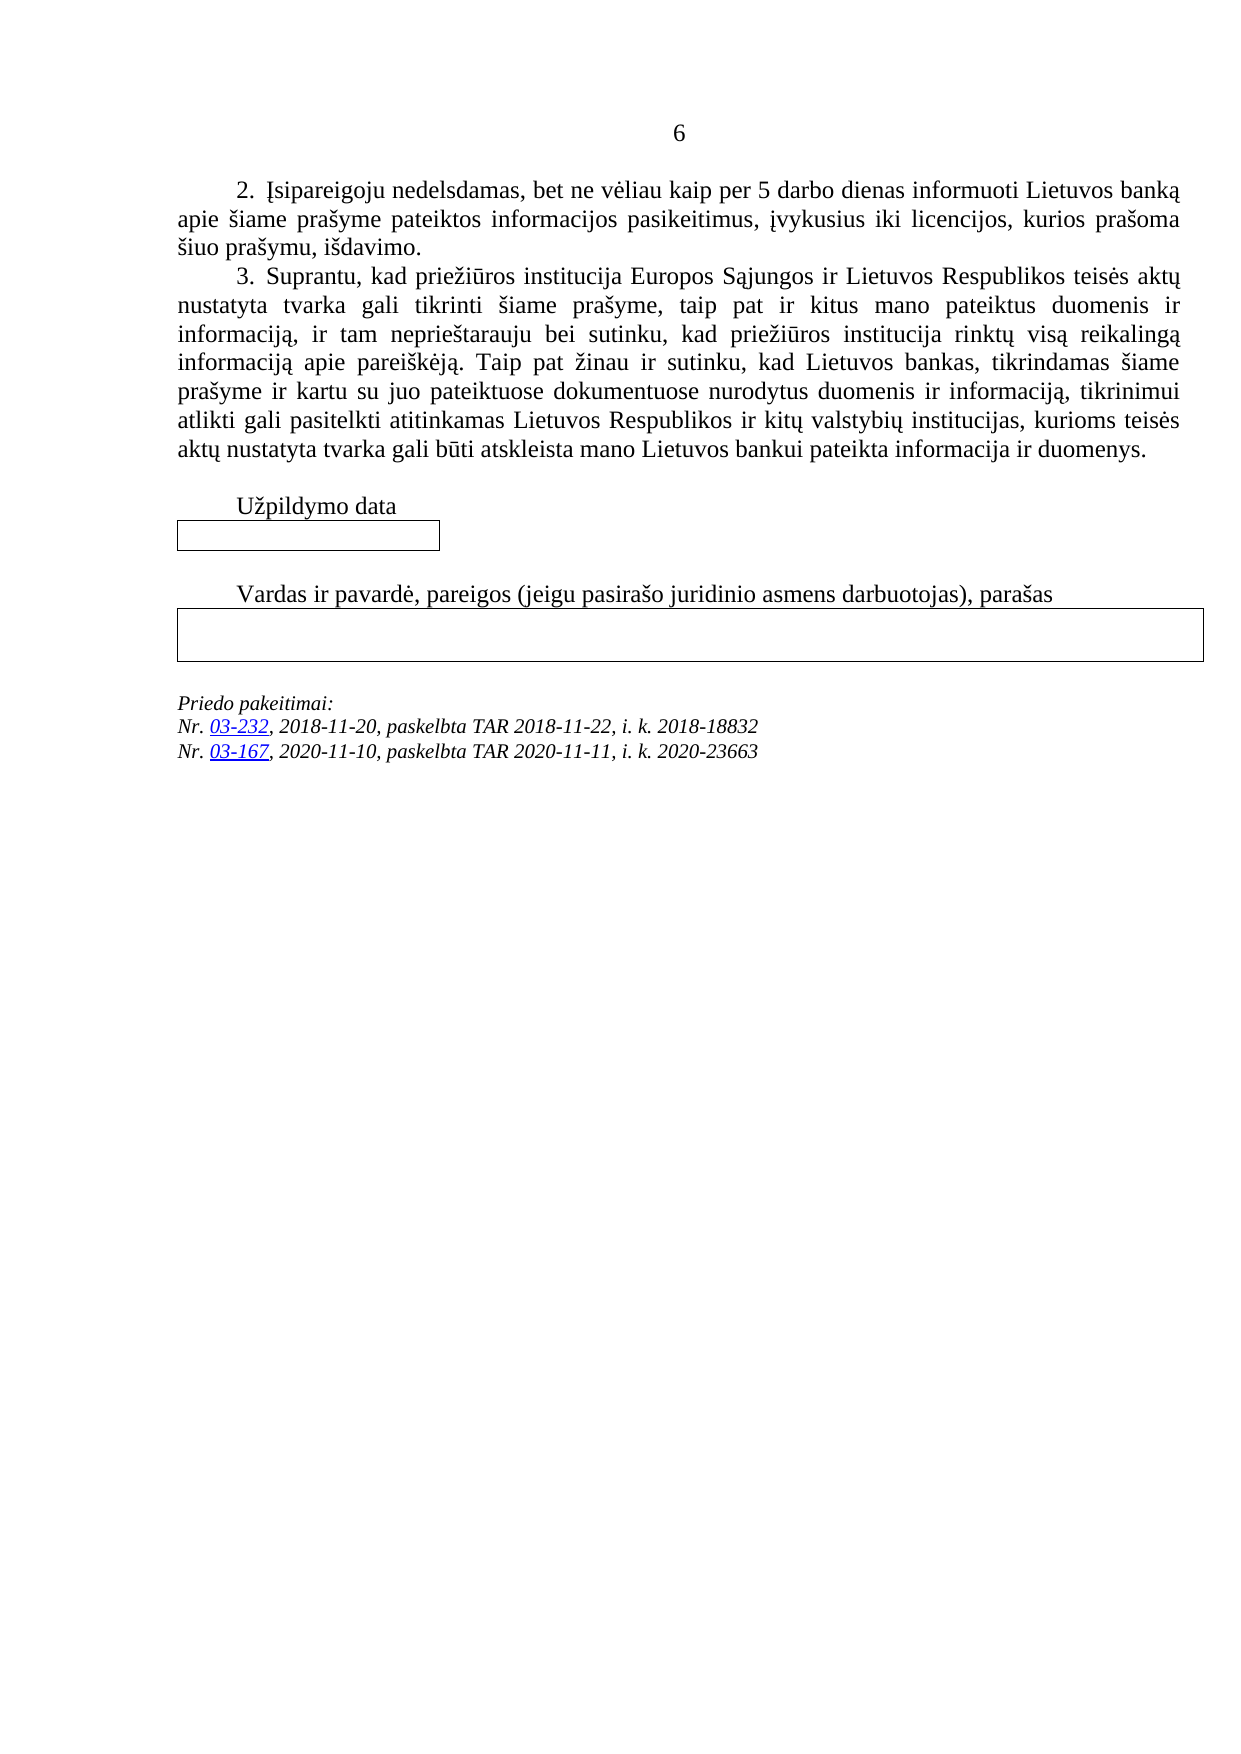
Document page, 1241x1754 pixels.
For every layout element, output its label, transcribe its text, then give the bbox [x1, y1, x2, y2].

text 3. Suprantu, kad priežiūros institucija Europos Sąjungos ir Lietuvos Respublikos teisės aktų nustatyta tvarka gali tikrinti šiame prašyme, taip pat ir kitus mano pateiktus duomenis ir informaciją, ir tam neprieštarauju bei sutinku, kad priežiūros institucija rinktų visą reikalingą informaciją apie pareiškėją. Taip pat žinau ir sutinku, kad Lietuvos bankas, tikrindamas šiame prašyme ir kartu su juo pateiktuose dokumentuose nurodytus duomenis ir informaciją, tikrinimui atlikti gali pasitelkti atitinkamas Lietuvos Respublikos ir kitų valstybių institucijas, kurioms teisės aktų nustatyta tvarka gali būti atskleista mano Lietuvos bankui pateikta informacija ir duomenys. [177, 261, 1181, 462]
text 2. Įsipareigoju nedelsdamas, bet ne vėliau kaip per 5 darbo dienas informuoti Lietuvos banką apie šiame prašyme pateiktos informacijos pasikeitimus, įvykusius iki licencijos, kurios prašoma šiuo prašymu, išdavimo. [177, 175, 1181, 261]
text Priedo pakeitimai: [177, 690, 1181, 714]
table_header [178, 521, 439, 550]
text Nr. 03-167, 2020-11-10, paskelbta TAR 2020-11-11, i. k. 2020-23663 [177, 738, 1181, 763]
text Nr. 03-232, 2018-11-20, paskelbta TAR 2018-11-22, i. k. 2018-18832 [177, 714, 1181, 738]
table_header [178, 609, 1203, 661]
text Vardas ir pavardė, pareigos (jeigu pasirašo juridinio asmens darbuotojas), parašas [177, 579, 1181, 608]
text Užpildymo data [177, 491, 1181, 520]
